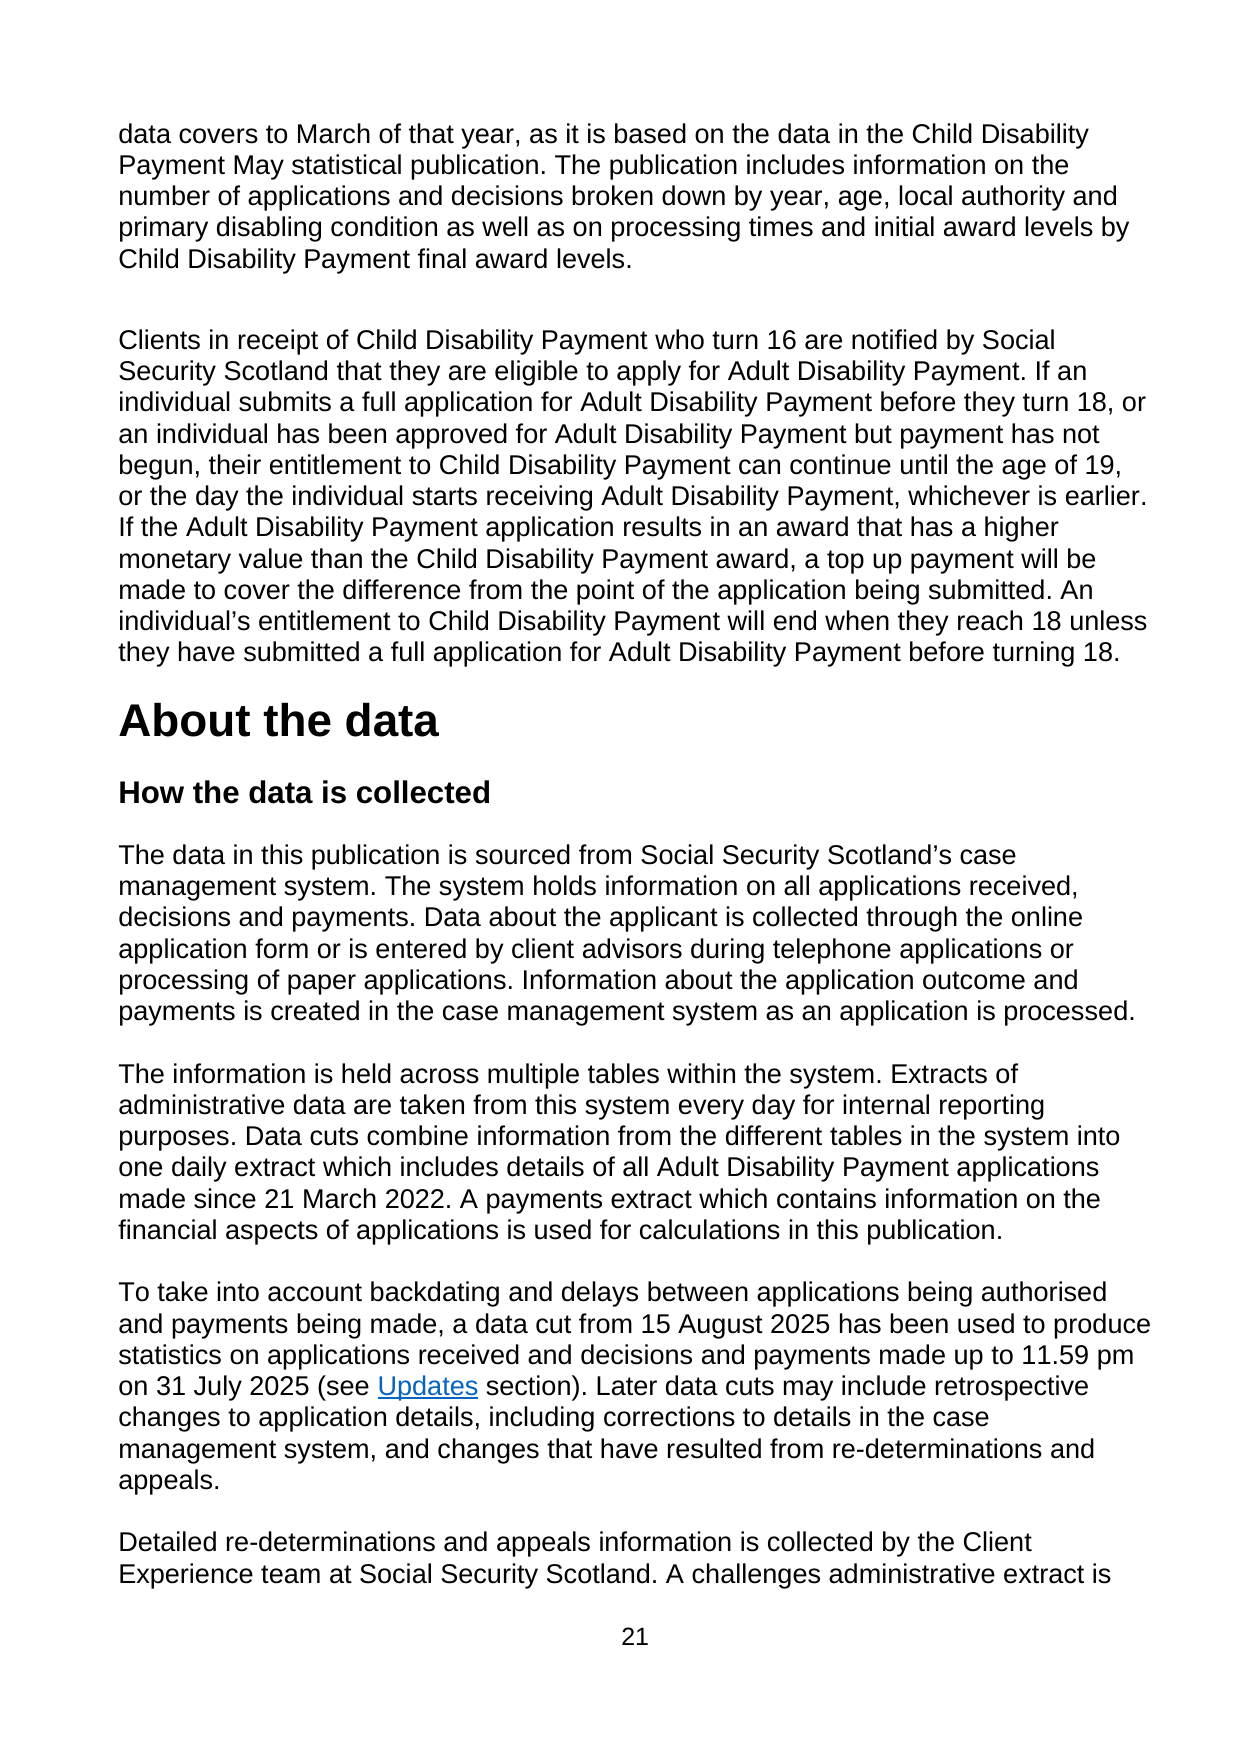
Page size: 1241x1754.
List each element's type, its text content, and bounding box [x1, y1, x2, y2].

text data covers to March of that year, as it is based on the data in the Child Disability Payment May statistical publication. The publication includes information on the number of applications and decisions broken down by year, age, local authority and primary disabling condition as well as on processing times and initial award levels by Child Disability Payment final award levels. [118, 118, 1152, 274]
subtitle How the data is collected [118, 774, 1152, 811]
text The data in this publication is sourced from Social Security Scotland’s case management system. The system holds information on all applications received, decisions and payments. Data about the applicant is collected through the online application form or is entered by client advisors during telephone applications or processing of paper applications. Information about the application outcome and payments is created in the case management system as an application is processed. [118, 839, 1152, 1027]
subtitle About the data [118, 693, 1152, 746]
text To take into account backdating and delays between applications being authorised and payments being made, a data cut from 15 August 2025 has been used to produce statistics on applications received and decisions and payments made up to 11.59 pm on 31 July 2025 (see Updates section). Later data cuts may include retrospective changes to application details, including corrections to details in the case management system, and changes that have resulted from re-determinations and appeals. [118, 1277, 1152, 1496]
text The information is held across multiple tables within the system. Extracts of administrative data are taken from this system every day for internal reporting purposes. Data cuts combine information from the different tables in the system into one daily extract which includes details of all Adult Disability Payment applications made since 21 March 2022. A payments extract which contains information on the financial aspects of applications is used for calculations in this publication. [118, 1058, 1152, 1246]
text Detailed re-determinations and appeals information is collected by the Client Experience team at Social Security Scotland. A challenges administrative extract is [118, 1527, 1152, 1589]
text Clients in receipt of Child Disability Payment who turn 16 are notified by Social Security Scotland that they are eligible to apply for Adult Disability Payment. If an individual submits a full application for Adult Disability Payment before they turn 18, or an individual has been approved for Adult Disability Payment but payment has not begun, their entitlement to Child Disability Payment can continue until the age of 19, or the day the individual starts receiving Adult Disability Payment, whichever is earlier. If the Adult Disability Payment application results in an award that has a higher monetary value than the Child Disability Payment award, a top up payment will be made to cover the difference from the point of the application being submitted. An individual’s entitlement to Child Disability Payment will end when they reach 18 unless they have submitted a full application for Adult Disability Payment before turning 18. [118, 324, 1152, 668]
